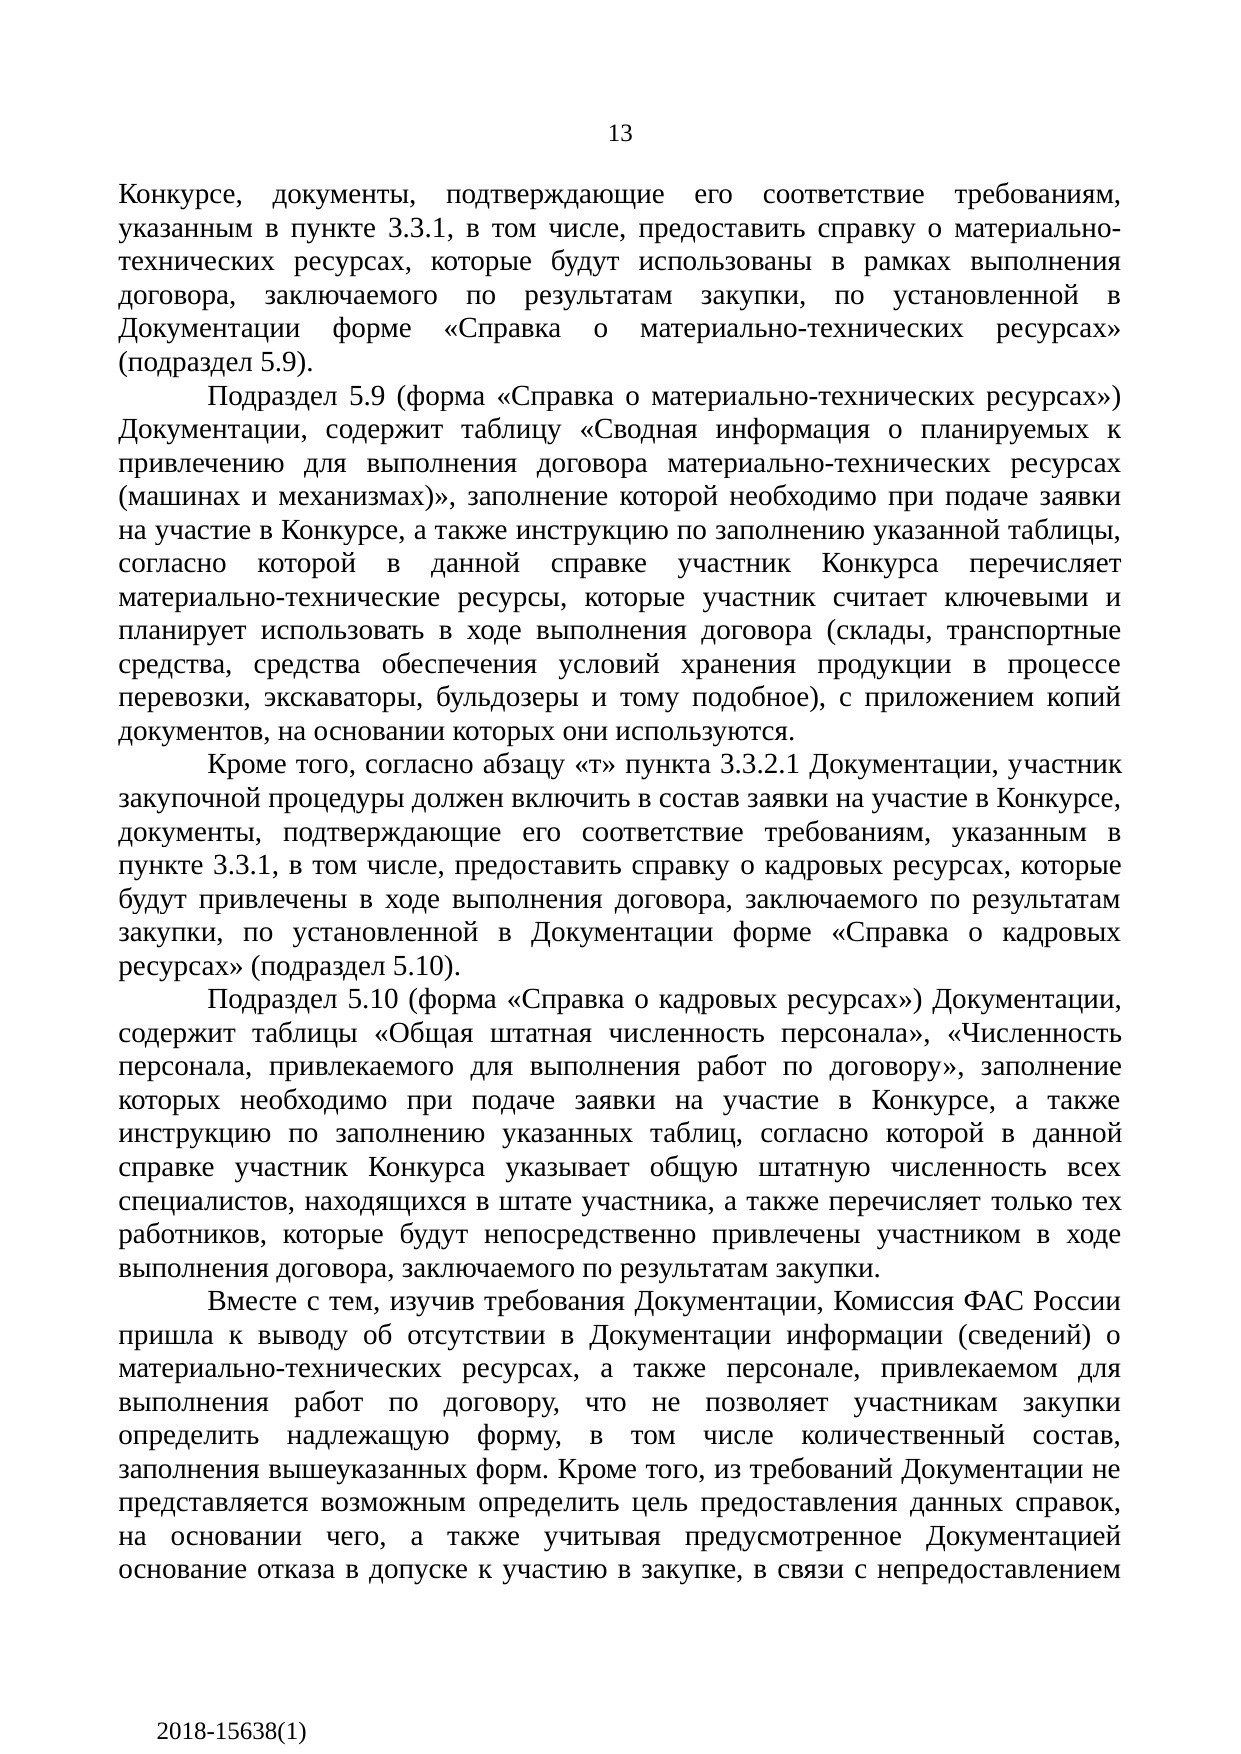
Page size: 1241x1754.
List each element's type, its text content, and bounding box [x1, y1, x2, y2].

text Конкурсе, документы, подтверждающие его соответствие требованиям, указанным в пункте 3.3.1, в том числе, предоставить справку о материально-технических ресурсах, которые будут использованы в рамках выполнения договора, заключаемого по результатам закупки, по установленной в Документации форме «Справка о материально-технических ресурсах» (подраздел 5.9). [118, 176, 1122, 378]
text Подраздел 5.10 (форма «Справка о кадровых ресурсах») Документации, содержит таблицы «Общая штатная численность персонала», «Численность персонала, привлекаемого для выполнения работ по договору», заполнение которых необходимо при подаче заявки на участие в Конкурсе, а также инструкцию по заполнению указанных таблиц, согласно которой в данной справке участник Конкурса указывает общую штатную численность всех специалистов, находящихся в штате участника, а также перечисляет только тех работников, которые будут непосредственно привлечены участником в ходе выполнения договора, заключаемого по результатам закупки. [118, 981, 1122, 1283]
text Вместе с тем, изучив требования Документации, Комиссия ФАС России пришла к выводу об отсутствии в Документации информации (сведений) о материально-технических ресурсах, а также персонале, привлекаемом для выполнения работ по договору, что не позволяет участникам закупки определить надлежащую форму, в том числе количественный состав, заполнения вышеуказанных форм. Кроме того, из требований Документации не представляется возможным определить цель предоставления данных справок, на основании чего, а также учитывая предусмотренное Документацией основание отказа в допуске к участию в закупке, в связи с непредоставлением [118, 1283, 1122, 1585]
text Кроме того, согласно абзацу «т» пункта 3.3.2.1 Документации, участник закупочной процедуры должен включить в состав заявки на участие в Конкурсе, документы, подтверждающие его соответствие требованиям, указанным в пункте 3.3.1, в том числе, предоставить справку о кадровых ресурсах, которые будут привлечены в ходе выполнения договора, заключаемого по результатам закупки, по установленной в Документации форме «Справка о кадровых ресурсах» (подраздел 5.10). [118, 747, 1122, 981]
text Подраздел 5.9 (форма «Справка о материально-технических ресурсах») Документации, содержит таблицу «Сводная информация о планируемых к привлечению для выполнения договора материально-технических ресурсах (машинах и механизмах)», заполнение которой необходимо при подаче заявки на участие в Конкурсе, а также инструкцию по заполнению указанной таблицы, согласно которой в данной справке участник Конкурса перечисляет материально-технические ресурсы, которые участник считает ключевыми и планирует использовать в ходе выполнения договора (склады, транспортные средства, средства обеспечения условий хранения продукции в процессе перевозки, экскаваторы, бульдозеры и тому подобное), с приложением копий документов, на основании которых они используются. [118, 378, 1122, 747]
